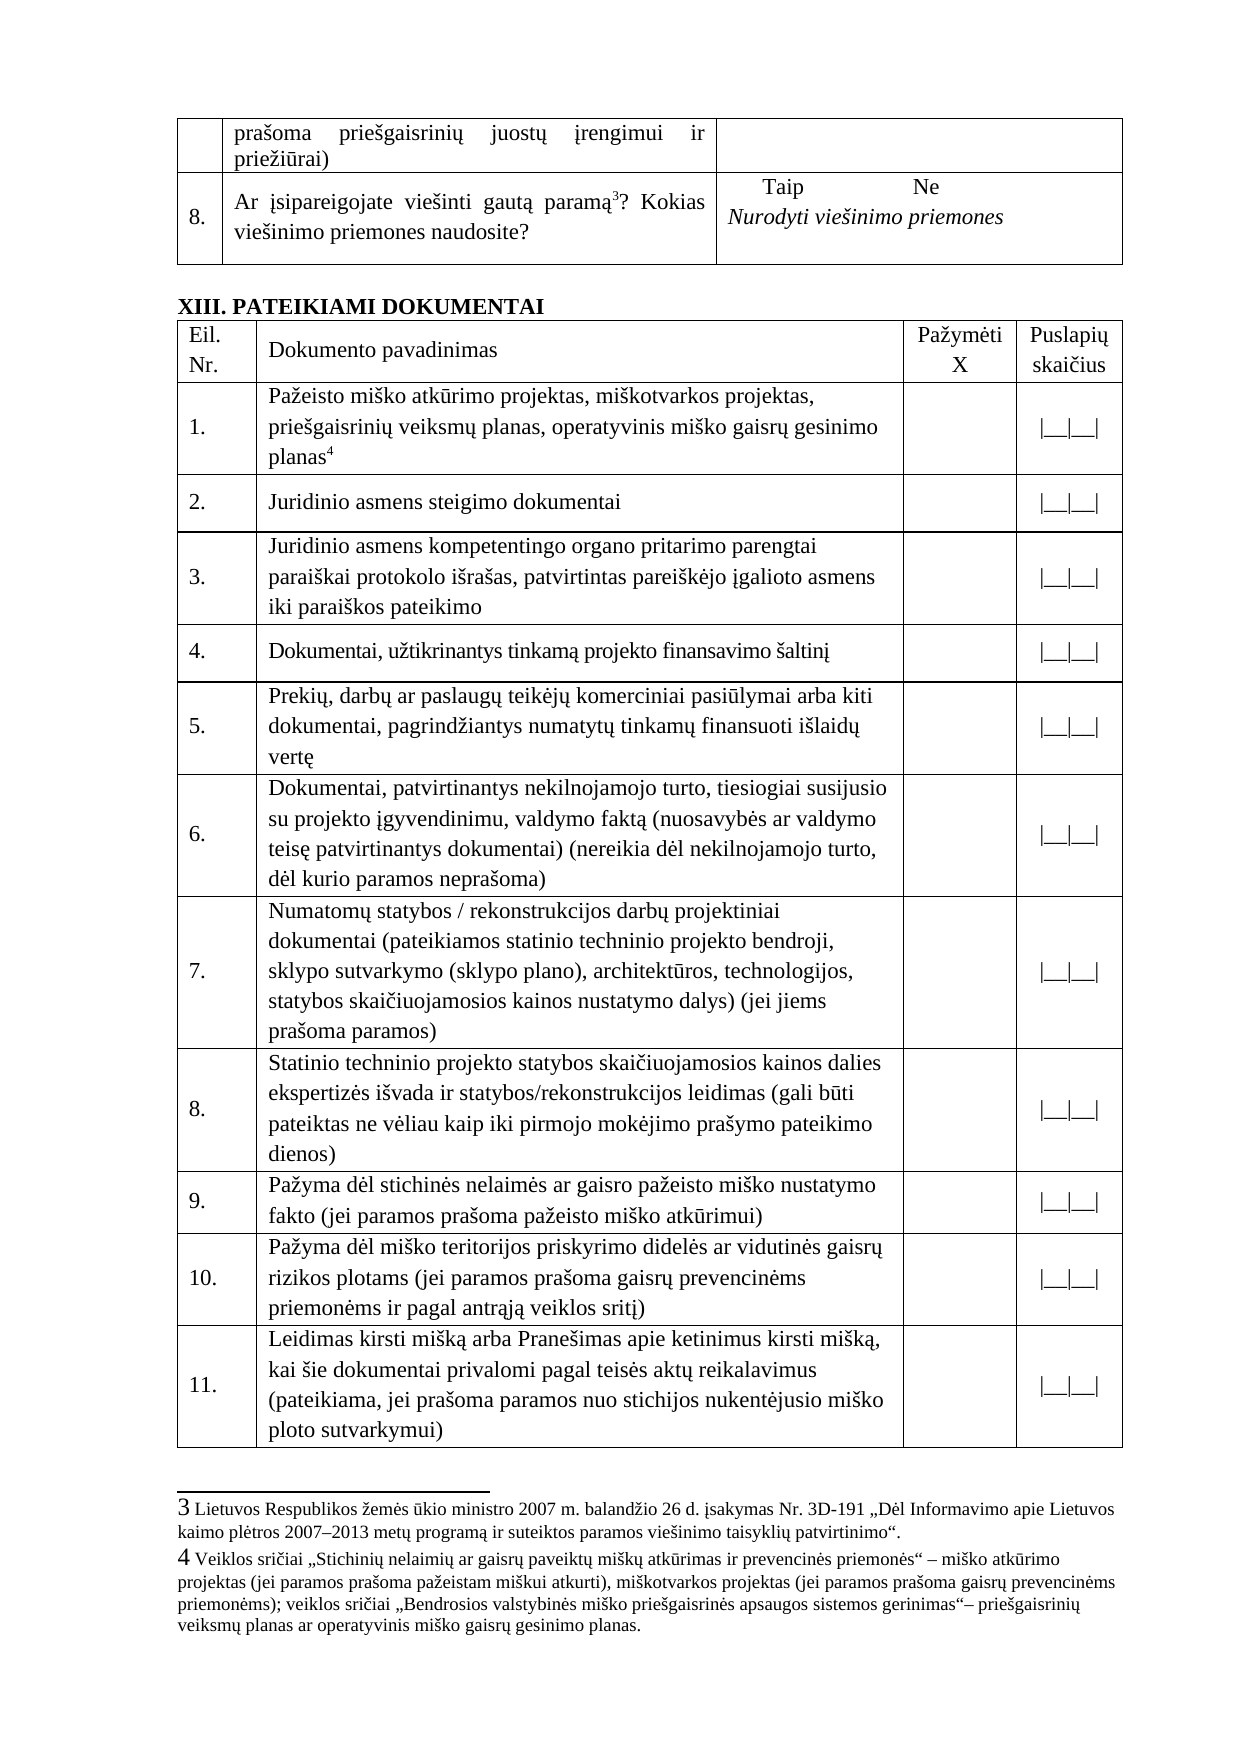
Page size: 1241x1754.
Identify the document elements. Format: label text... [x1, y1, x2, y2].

table_cell |__|__| [1017, 775, 1122, 896]
table_header Eil. Nr. [178, 321, 256, 382]
table_cell 9. [178, 1172, 256, 1232]
table_cell 11. [178, 1326, 256, 1447]
table_cell Pažeisto miško atkūrimo projektas, miškotvarkos projektas, priešgaisrinių veiksmų planas, operatyvinis miško gaisrų gesinimo planas [257, 383, 903, 474]
table_cell [904, 775, 1016, 896]
table_cell [904, 475, 1016, 531]
table_cell 6. [178, 775, 256, 896]
table_cell 7. [178, 897, 256, 1048]
table_cell Juridinio asmens kompetentingo organo pritarimo parengtai paraiškai protokolo išrašas, patvirtintas pareiškėjo įgalioto asmens iki paraiškos pateikimo [257, 533, 903, 623]
table_cell Pažyma dėl miško teritorijos priskyrimo didelės ar vidutinės gaisrų rizikos plotams (jei paramos prašoma gaisrų prevencinėms priemonėms ir pagal antrąją veiklos sritį) [257, 1234, 903, 1324]
table_cell [904, 533, 1016, 623]
table_header Puslapių skaičius [1017, 321, 1122, 382]
table_cell 10. [178, 1234, 256, 1324]
table_cell Numatomų statybos / rekonstrukcijos darbų projektiniai dokumentai (pateikiamos statinio techninio projekto bendroji, sklypo sutvarkymo (sklypo plano), architektūros, technologijos, statybos skaičiuojamosios kainos nustatymo dalys) (jei jiems prašoma paramos) [257, 897, 903, 1048]
table_cell 5. [178, 683, 256, 773]
table_cell |__|__| [1017, 625, 1122, 681]
table_cell [904, 1234, 1016, 1324]
table_cell Dokumentai, patvirtinantys nekilnojamojo turto, tiesiogiai susijusio su projekto įgyvendinimu, valdymo faktą (nuosavybės ar valdymo teisę patvirtinantys dokumentai) (nereikia dėl nekilnojamojo turto, dėl kurio paramos neprašoma) [257, 775, 903, 896]
table_cell |__|__| [1017, 1234, 1122, 1324]
table_header Pažymėti X [904, 321, 1016, 382]
table_cell Taip Ne Nurodyti viešinimo priemones [717, 173, 1122, 263]
table_cell Statinio techninio projekto statybos skaičiuojamosios kainos dalies ekspertizės išvada ir statybos/rekonstrukcijos leidimas (gali būti pateiktas ne vėliau kaip iki pirmojo mokėjimo prašymo pateikimo dienos) [257, 1049, 903, 1171]
table_cell |__|__| [1017, 897, 1122, 1048]
table_cell |__|__| [1017, 475, 1122, 531]
table_cell prašoma priešgaisrinių juostų įrengimui ir priežiūrai) [223, 119, 716, 172]
table_cell [904, 897, 1016, 1048]
table_cell 1. [178, 383, 256, 474]
table_cell |__|__| [1017, 1172, 1122, 1232]
text XIII. PATEIKIAMi DOKUMENTAI [177, 293, 1122, 320]
table_header Dokumento pavadinimas [257, 321, 903, 382]
table_cell Leidimas kirsti mišką arba Pranešimas apie ketinimus kirsti mišką, kai šie dokumentai privalomi pagal teisės aktų reikalavimus (pateikiama, jei prašoma paramos nuo stichijos nukentėjusio miško ploto sutvarkymui) [257, 1326, 903, 1447]
table_cell 3. [178, 533, 256, 623]
table_cell |__|__| [1017, 383, 1122, 474]
table_cell Dokumentai, užtikrinantys tinkamą projekto finansavimo šaltinį [257, 625, 903, 681]
table_cell 8. [178, 173, 222, 263]
table_cell Ar įsipareigojate viešinti gautą paramą? Kokias viešinimo priemones naudosite? [223, 173, 716, 263]
table_cell [178, 119, 222, 172]
table_cell 8. [178, 1049, 256, 1171]
table_cell [717, 119, 1122, 172]
table_cell |__|__| [1017, 683, 1122, 773]
table_cell [904, 383, 1016, 474]
table_cell Pažyma dėl stichinės nelaimės ar gaisro pažeisto miško nustatymo fakto (jei paramos prašoma pažeisto miško atkūrimui) [257, 1172, 903, 1232]
table_cell [904, 1326, 1016, 1447]
table_cell [904, 1172, 1016, 1232]
table_cell 4. [178, 625, 256, 681]
table_cell |__|__| [1017, 533, 1122, 623]
table_cell 2. [178, 475, 256, 531]
table_cell Prekių, darbų ar paslaugų teikėjų komerciniai pasiūlymai arba kiti dokumentai, pagrindžiantys numatytų tinkamų finansuoti išlaidų vertę [257, 683, 903, 773]
table_cell |__|__| [1017, 1326, 1122, 1447]
table_cell [904, 625, 1016, 681]
table_cell [904, 683, 1016, 773]
table_cell Juridinio asmens steigimo dokumentai [257, 475, 903, 531]
table_cell |__|__| [1017, 1049, 1122, 1171]
table_cell [904, 1049, 1016, 1171]
